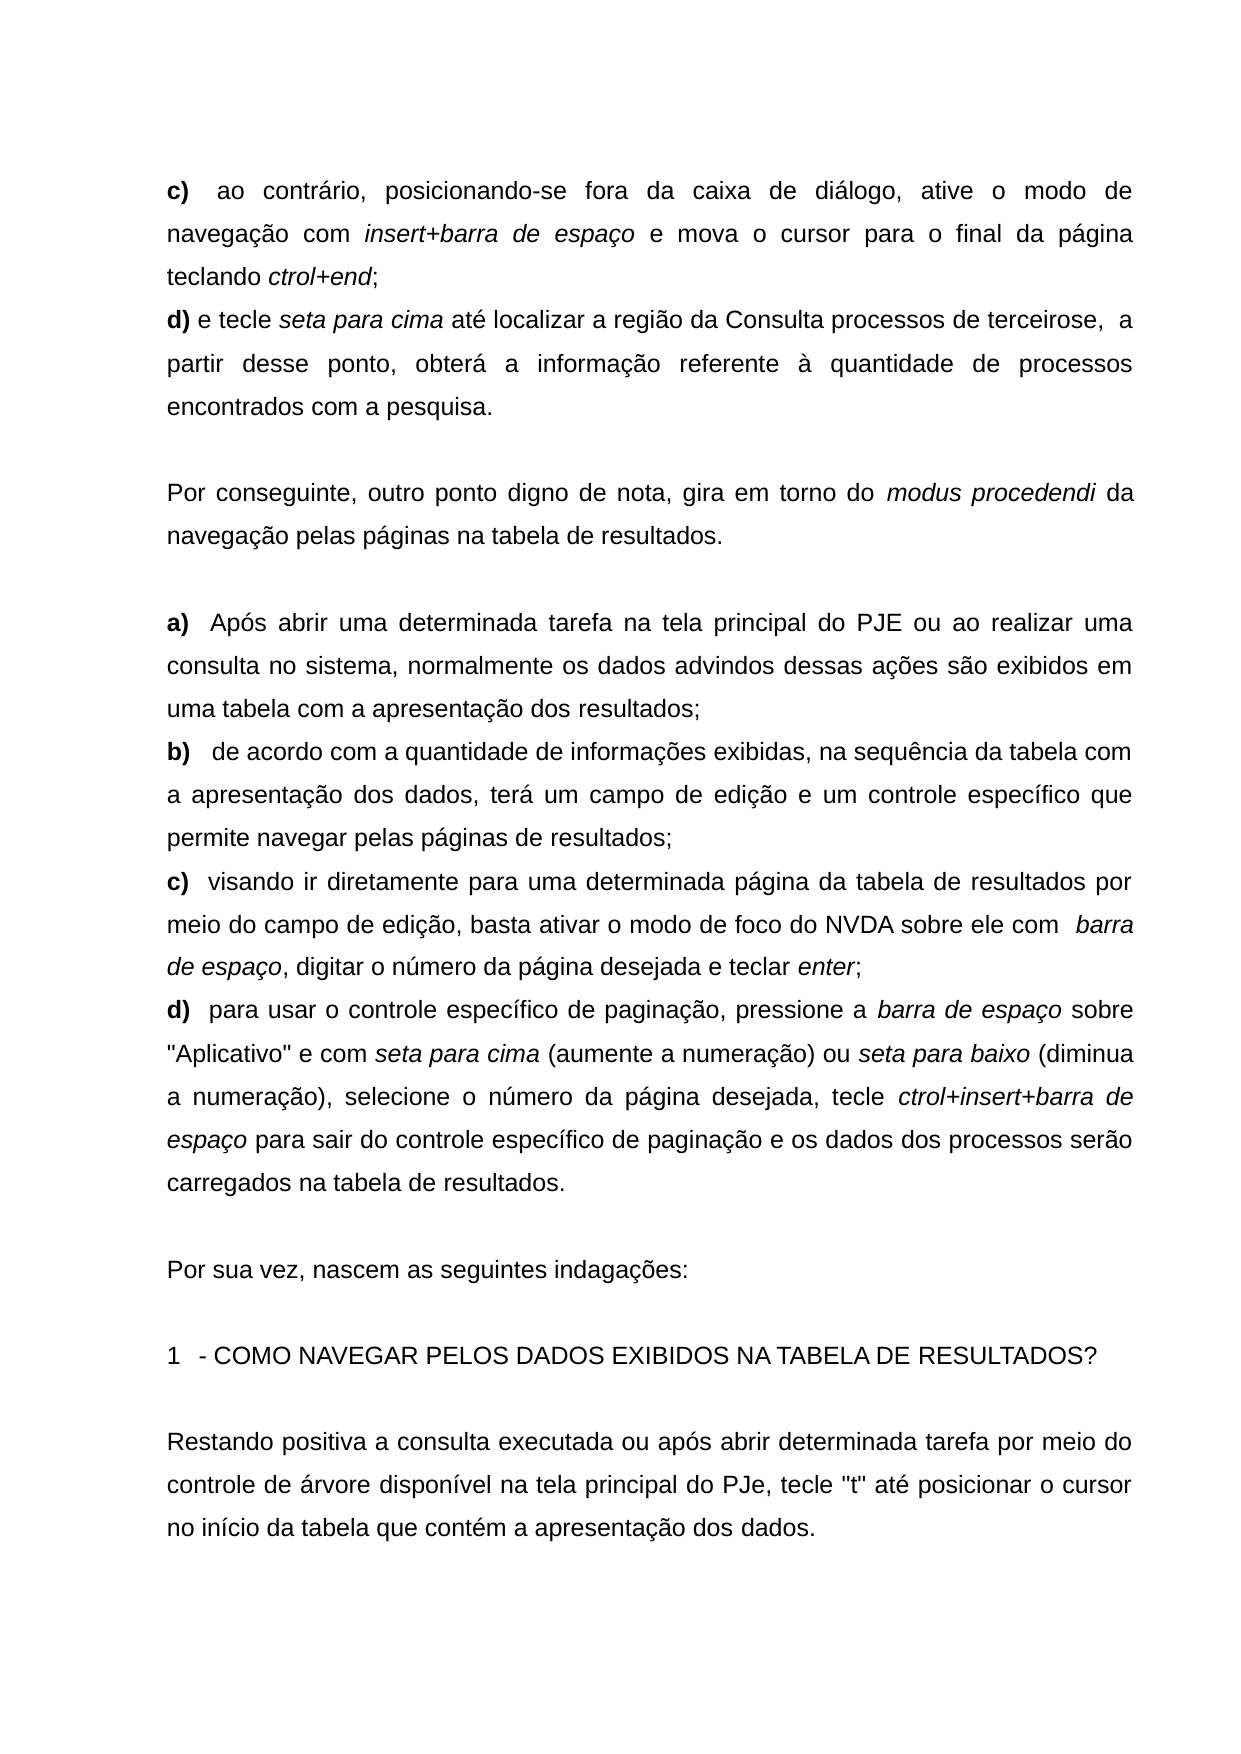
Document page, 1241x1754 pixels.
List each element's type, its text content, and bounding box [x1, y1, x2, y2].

text d) e tecle seta para cima até localizar a região da Consulta processos de terceirose, a partir desse ponto, obterá a informação referente à quantidade de processos encontrados com a pesquisa. [167, 306, 1134, 421]
list - COMO NAVEGAR PELOS DADOS EXIBIDOS NA TABELA DE RESULTADOS? [167, 1341, 1134, 1369]
text Restando positiva a consulta executada ou após abrir determinada tarefa por meio do controle de árvore disponível na tela principal do PJe, tecle "t" até posicionar o cursor no início da tabela que contém a apresentação dos dados. [167, 1427, 1134, 1542]
list para usar o controle específico de paginação, pressione a barra de espaço sobre "Aplicativo" e com seta para cima (aumente a numeração) ou seta para baixo (diminua a numeração), selecione o número da página desejada, tecle ctrol+insert+barra de espaço para sair do controle específico de paginação e os dados dos processos serão carregados na tabela de resultados. [167, 995, 1134, 1197]
list visando ir diretamente para uma determinada página da tabela de resultados por meio do campo de edição, basta ativar o modo de foco do NVDA sobre ele com barra de espaço, digitar o número da página desejada e teclar enter; [167, 867, 1134, 981]
text Por sua vez, nascem as seguintes indagações: [167, 1254, 1134, 1283]
list de acordo com a quantidade de informações exibidas, na sequência da tabela com a apresentação dos dados, terá um campo de edição e um controle específico que permite navegar pelas páginas de resultados; [167, 737, 1134, 852]
list Após abrir uma determinada tarefa na tela principal do PJE ou ao realizar uma consulta no sistema, normalmente os dados advindos dessas ações são exibidos em uma tabela com a apresentação dos resultados; [167, 608, 1134, 723]
list ao contrário, posicionando-se fora da caixa de diálogo, ative o modo de navegação com insert+barra de espaço e mova o cursor para o final da página teclando ctrol+end; [167, 176, 1134, 291]
text Por conseguinte, outro ponto digno de nota, gira em torno do modus procedendi da navegação pelas páginas na tabela de resultados. [167, 478, 1134, 550]
